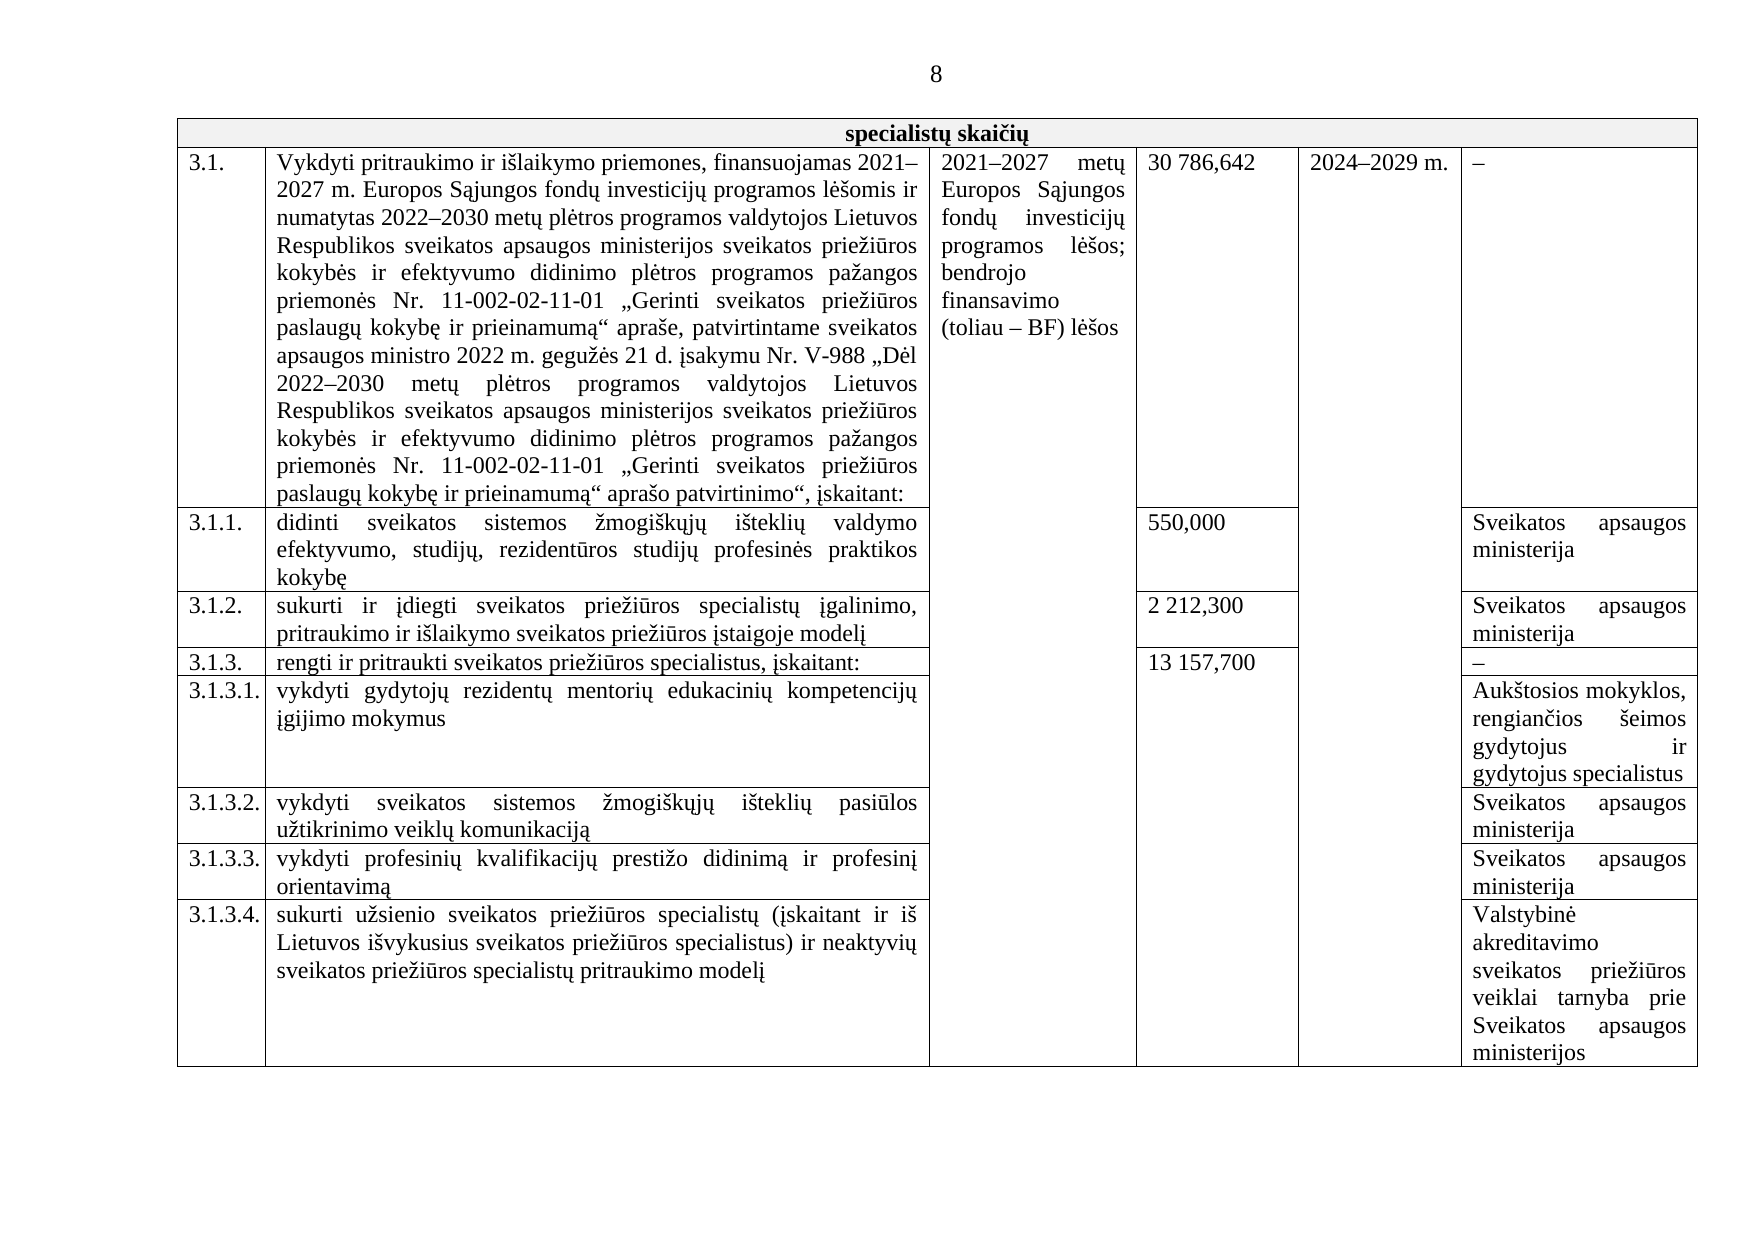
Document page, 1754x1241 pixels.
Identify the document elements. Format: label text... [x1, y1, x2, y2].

table_cell 3.1.3.3. [178, 844, 265, 899]
table_cell 3.1.3.1. [178, 676, 265, 787]
table_cell sukurti ir įdiegti sveikatos priežiūros specialistų įgalinimo, pritraukimo ir išlaikymo sveikatos priežiūros įstaigoje modelį [266, 592, 929, 647]
table_cell – [1462, 148, 1697, 507]
table_cell vykdyti gydytojų rezidentų mentorių edukacinių kompetencijų įgijimo mokymus [266, 676, 929, 787]
table_cell 3.1. [178, 148, 265, 507]
table_cell sukurti užsienio sveikatos priežiūros specialistų (įskaitant ir iš Lietuvos išvykusius sveikatos priežiūros specialistus) ir neaktyvių sveikatos priežiūros specialistų pritraukimo modelį [266, 900, 929, 1066]
table_cell 2021–2027 metų Europos Sąjungos fondų investicijų programos lėšos; bendrojo finansavimo (toliau – BF) lėšos [930, 148, 1136, 1066]
table_cell 550,000 [1137, 508, 1298, 591]
table_cell Valstybinė akreditavimo sveikatos priežiūros veiklai tarnyba prie Sveikatos apsaugos ministerijos [1462, 900, 1697, 1066]
table_cell Aukštosios mokyklos, rengiančios šeimos gydytojus ir gydytojus specialistus [1462, 676, 1697, 787]
table_cell – [1462, 648, 1697, 675]
table_cell didinti sveikatos sistemos žmogiškųjų išteklių valdymo efektyvumo, studijų, rezidentūros studijų profesinės praktikos kokybę [266, 508, 929, 591]
table_cell 13 157,700 [1137, 648, 1298, 1066]
table_cell 2024–2029 m. [1299, 148, 1461, 1066]
table_cell 3.1.1. [178, 508, 265, 591]
table_cell vykdyti profesinių kvalifikacijų prestižo didinimą ir profesinį orientavimą [266, 844, 929, 899]
table_cell specialistų skaičių [178, 119, 1697, 147]
table_cell rengti ir pritraukti sveikatos priežiūros specialistus, įskaitant: [266, 648, 929, 675]
table_cell 3.1.3. [178, 648, 265, 675]
table_cell Sveikatos apsaugos ministerija [1462, 592, 1697, 647]
table_cell Sveikatos apsaugos ministerija [1462, 788, 1697, 843]
table_cell 3.1.3.2. [178, 788, 265, 843]
table_cell vykdyti sveikatos sistemos žmogiškųjų išteklių pasiūlos užtikrinimo veiklų komunikaciją [266, 788, 929, 843]
table_cell Vykdyti pritraukimo ir išlaikymo priemones, finansuojamas 2021–2027 m. Europos Sąjungos fondų investicijų programos lėšomis ir numatytas 2022–2030 metų plėtros programos valdytojos Lietuvos Respublikos sveikatos apsaugos ministerijos sveikatos priežiūros kokybės ir efektyvumo didinimo plėtros programos pažangos priemonės Nr. 11-002-02-11-01 „Gerinti sveikatos priežiūros paslaugų kokybę ir prieinamumą“ apraše, patvirtintame sveikatos apsaugos ministro 2022 m. gegužės 21 d. įsakymu Nr. V-988 „Dėl 2022–2030 metų plėtros programos valdytojos Lietuvos Respublikos sveikatos apsaugos ministerijos sveikatos priežiūros kokybės ir efektyvumo didinimo plėtros programos pažangos priemonės Nr. 11-002-02-11-01 „Gerinti sveikatos priežiūros paslaugų kokybę ir prieinamumą“ aprašo patvirtinimo“, įskaitant: [266, 148, 929, 507]
table_cell 30 786,642 [1137, 148, 1298, 507]
table_cell 3.1.2. [178, 592, 265, 647]
table_cell Sveikatos apsaugos ministerija [1462, 844, 1697, 899]
table_cell 2 212,300 [1137, 592, 1298, 647]
table_cell 3.1.3.4. [178, 900, 265, 1066]
table_cell Sveikatos apsaugos ministerija [1462, 508, 1697, 591]
